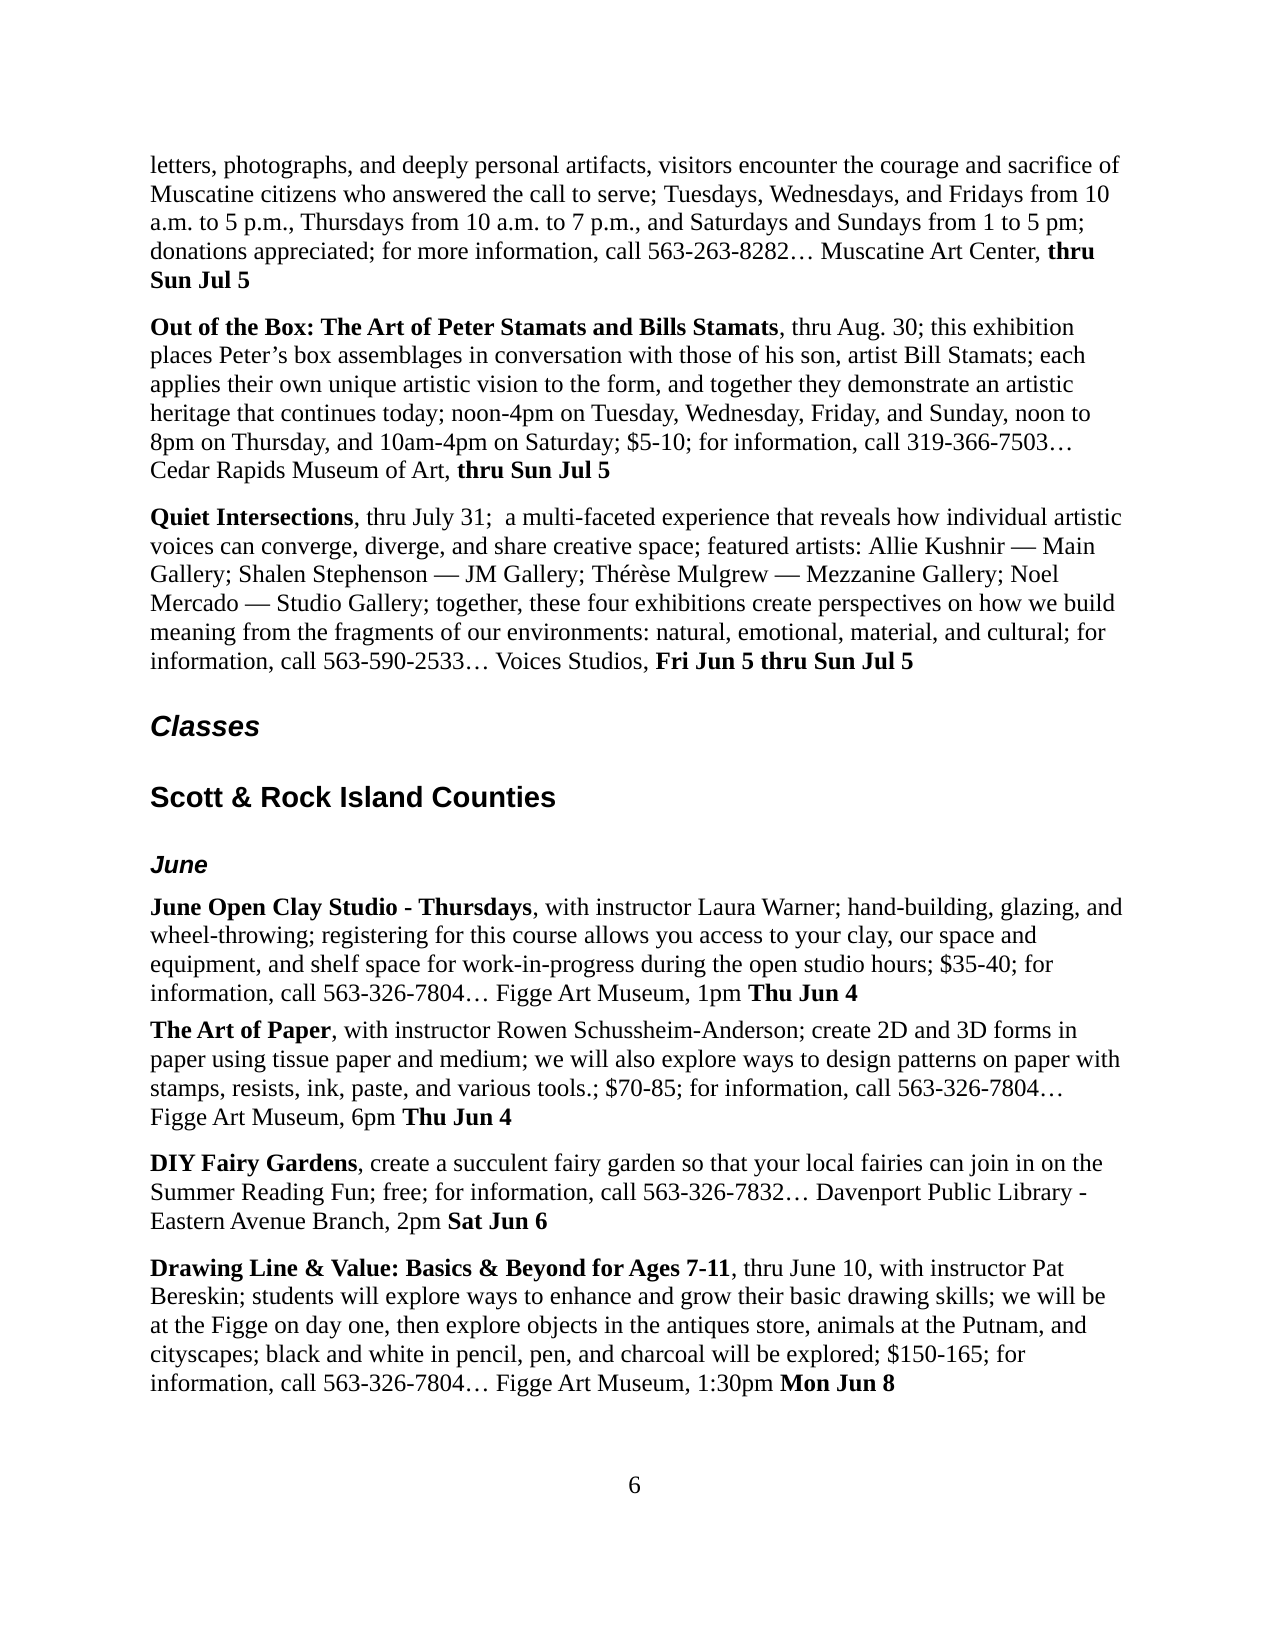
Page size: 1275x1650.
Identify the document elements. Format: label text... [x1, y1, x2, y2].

text The Art of Paper, with instructor Rowen Schussheim-Anderson; create 2D and 3D forms in paper using tissue paper and medium; we will also explore ways to design patterns on paper with stamps, resists, ink, paste, and various tools.; $70-85; for information, call 563-326-7804… Figge Art Museum, 6pm Thu Jun 4 [150, 1016, 1125, 1131]
text Quiet Intersections, thru July 31; a multi‑faceted experience that reveals how individual artistic voices can converge, diverge, and share creative space; featured artists: Allie Kushnir — Main Gallery; Shalen Stephenson — JM Gallery; Thérèse Mulgrew — Mezzanine Gallery; Noel Mercado — Studio Gallery; together, these four exhibitions create perspectives on how we build meaning from the fragments of our environments: natural, emotional, material, and cultural; for information, call 563-590-2533… Voices Studios, Fri Jun 5 thru Sun Jul 5 [150, 502, 1125, 674]
text DIY Fairy Gardens, create a succulent fairy garden so that your local fairies can join in on the Summer Reading Fun; free; for information, call 563-326-7832… Davenport Public Library - Eastern Avenue Branch, 2pm Sat Jun 6 [150, 1148, 1125, 1235]
subtitle Scott & Rock Island Counties [150, 779, 1125, 813]
text Drawing Line & Value: Basics & Beyond for Ages 7-11, thru June 10, with instructor Pat Bereskin; students will explore ways to enhance and grow their basic drawing skills; we will be at the Figge on day one, then explore objects in the antiques store, animals at the Putnam, and cityscapes; black and white in pencil, pen, and charcoal will be explored; $150-165; for information, call 563-326-7804… Figge Art Museum, 1:30pm Mon Jun 8 [150, 1253, 1125, 1396]
text letters, photographs, and deeply personal artifacts, visitors encounter the courage and sacrifice of Muscatine citizens who answered the call to serve; Tuesdays, Wednesdays, and Fridays from 10 a.m. to 5 p.m., Thursdays from 10 a.m. to 7 p.m., and Saturdays and Sundays from 1 to 5 pm; donations appreciated; for more information, call 563-263-8282… Muscatine Art Center, thru Sun Jul 5 [150, 150, 1125, 294]
subtitle Classes [150, 708, 1125, 742]
text June Open Clay Studio - Thursdays, with instructor Laura Warner; hand-building, glazing, and wheel-throwing; registering for this course allows you access to your clay, our space and equipment, and shelf space for work-in-progress during the open studio hours; $35-40; for information, call 563-326-7804… Figge Art Museum, 1pm Thu Jun 4 [150, 892, 1125, 1007]
text Out of the Box: The Art of Peter Stamats and Bills Stamats, thru Aug. 30; this exhibition places Peter’s box assemblages in conversation with those of his son, artist Bill Stamats; each applies their own unique artistic vision to the form, and together they demonstrate an artistic heritage that continues today; noon-4pm on Tuesday, Wednesday, Friday, and Sunday, noon to 8pm on Thursday, and 10am-4pm on Saturday; $5-10; for information, call 319-366-7503… Cedar Rapids Museum of Art, thru Sun Jul 5 [150, 312, 1125, 484]
subtitle June [150, 851, 1125, 879]
